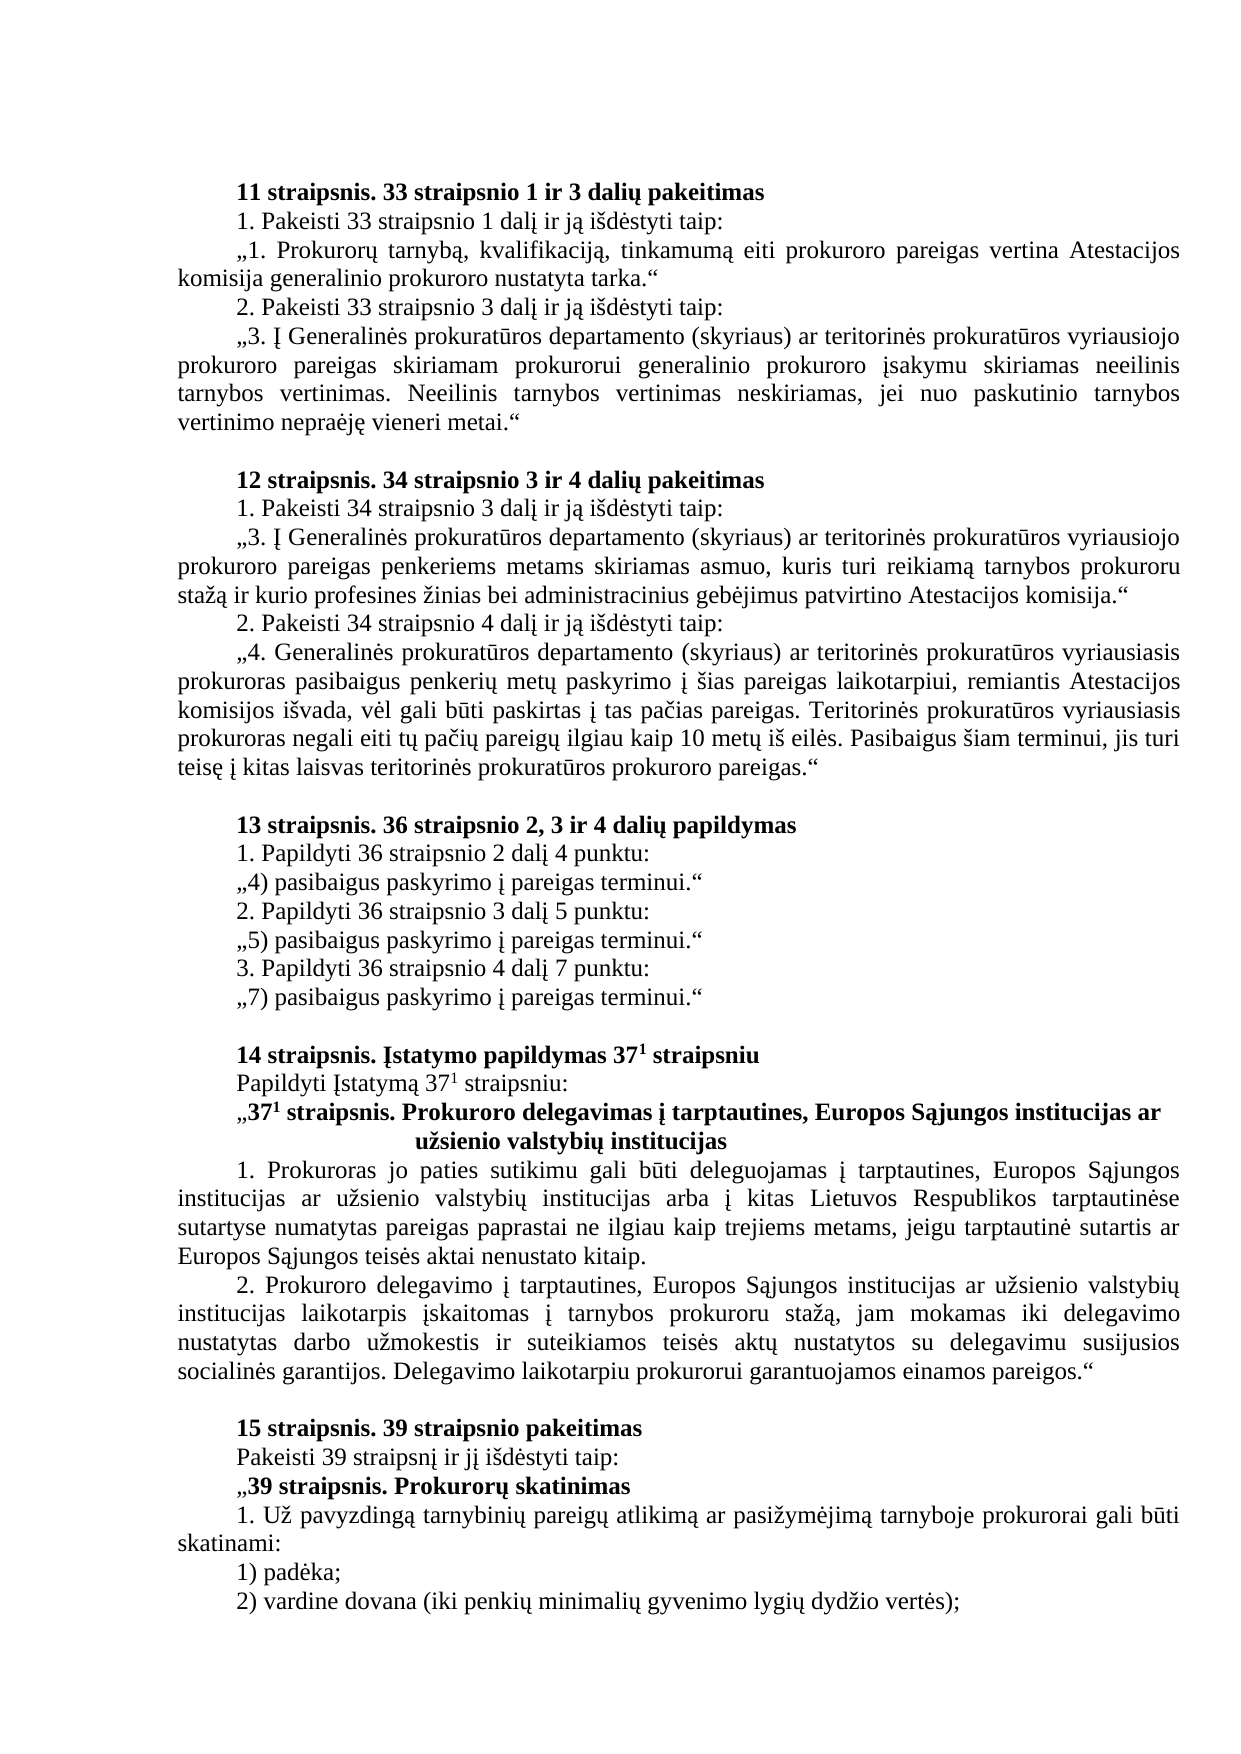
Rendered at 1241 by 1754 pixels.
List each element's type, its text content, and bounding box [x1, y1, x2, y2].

text Pakeisti 39 straipsnį ir jį išdėstyti taip: [177, 1442, 1181, 1471]
text „5) pasibaigus paskyrimo į pareigas terminui.“ [177, 925, 1181, 953]
text „3. Į Generalinės prokuratūros departamento (skyriaus) ar teritorinės prokuratūros vyriausiojo prokuroro pareigas skiriamam prokurorui generalinio prokuroro įsakymu skiriamas neeilinis tarnybos vertinimas. Neeilinis tarnybos vertinimas neskiriamas, jei nuo paskutinio tarnybos vertinimo nepraėję vieneri metai.“ [177, 321, 1181, 436]
text 2. Papildyti 36 straipsnio 3 dalį 5 punktu: [177, 896, 1181, 925]
text 1. Pakeisti 34 straipsnio 3 dalį ir ją išdėstyti taip: [177, 493, 1181, 522]
text „4) pasibaigus paskyrimo į pareigas terminui.“ [177, 867, 1181, 896]
text 3. Papildyti 36 straipsnio 4 dalį 7 punktu: [177, 953, 1181, 982]
text 1. Papildyti 36 straipsnio 2 dalį 4 punktu: [177, 838, 1181, 867]
text „3. Į Generalinės prokuratūros departamento (skyriaus) ar teritorinės prokuratūros vyriausiojo prokuroro pareigas penkeriems metams skiriamas asmuo, kuris turi reikiamą tarnybos prokuroru stažą ir kurio profesines žinias bei administracinius gebėjimus patvirtino Atestacijos komisija.“ [177, 522, 1181, 608]
text 2. Pakeisti 34 straipsnio 4 dalį ir ją išdėstyti taip: [177, 608, 1181, 637]
text 1) padėka; [177, 1557, 1181, 1586]
text 2. Prokuroro delegavimo į tarptautines, Europos Sąjungos institucijas ar užsienio valstybių institucijas laikotarpis įskaitomas į tarnybos prokuroru stažą, jam mokamas iki delegavimo nustatytas darbo užmokestis ir suteikiamos teisės aktų nustatytos su delegavimu susijusios socialinės garantijos. Delegavimo laikotarpiu prokurorui garantuojamos einamos pareigos.“ [177, 1270, 1181, 1385]
text „371 straipsnis. Prokuroro delegavimas į tarptautines, Europos Sąjungos institucijas ar užsienio valstybių institucijas [236, 1097, 1181, 1155]
text „4. Generalinės prokuratūros departamento (skyriaus) ar teritorinės prokuratūros vyriausiasis prokuroras pasibaigus penkerių metų paskyrimo į šias pareigas laikotarpiui, remiantis Atestacijos komisijos išvada, vėl gali būti paskirtas į tas pačias pareigas. Teritorinės prokuratūros vyriausiasis prokuroras negali eiti tų pačių pareigų ilgiau kaip 10 metų iš eilės. Pasibaigus šiam terminui, jis turi teisę į kitas laisvas teritorinės prokuratūros prokuroro pareigas.“ [177, 637, 1181, 781]
text „1. Prokurorų tarnybą, kvalifikaciją, tinkamumą eiti prokuroro pareigas vertina Atestacijos komisija generalinio prokuroro nustatyta tarka.“ [177, 235, 1181, 292]
text 14 straipsnis. Įstatymo papildymas 371 straipsniu [177, 1040, 1181, 1068]
text „7) pasibaigus paskyrimo į pareigas terminui.“ [177, 982, 1181, 1011]
text 1. Prokuroras jo paties sutikimu gali būti deleguojamas į tarptautines, Europos Sąjungos institucijas ar užsienio valstybių institucijas arba į kitas Lietuvos Respublikos tarptautinėse sutartyse numatytas pareigas paprastai ne ilgiau kaip trejiems metams, jeigu tarptautinė sutartis ar Europos Sąjungos teisės aktai nenustato kitaip. [177, 1155, 1181, 1270]
text 13 straipsnis. 36 straipsnio 2, 3 ir 4 dalių papildymas [177, 810, 1181, 838]
text 11 straipsnis. 33 straipsnio 1 ir 3 dalių pakeitimas [177, 177, 1181, 206]
text „39 straipsnis. Prokurorų skatinimas [177, 1471, 1181, 1500]
text 1. Pakeisti 33 straipsnio 1 dalį ir ją išdėstyti taip: [177, 206, 1181, 235]
text 2. Pakeisti 33 straipsnio 3 dalį ir ją išdėstyti taip: [177, 292, 1181, 321]
text 1. Už pavyzdingą tarnybinių pareigų atlikimą ar pasižymėjimą tarnyboje prokurorai gali būti skatinami: [177, 1500, 1181, 1557]
text Papildyti Įstatymą 371 straipsniu: [177, 1068, 1181, 1097]
text 12 straipsnis. 34 straipsnio 3 ir 4 dalių pakeitimas [177, 465, 1181, 493]
text 15 straipsnis. 39 straipsnio pakeitimas [177, 1413, 1181, 1442]
text 2) vardine dovana (iki penkių minimalių gyvenimo lygių dydžio vertės); [177, 1586, 1181, 1615]
